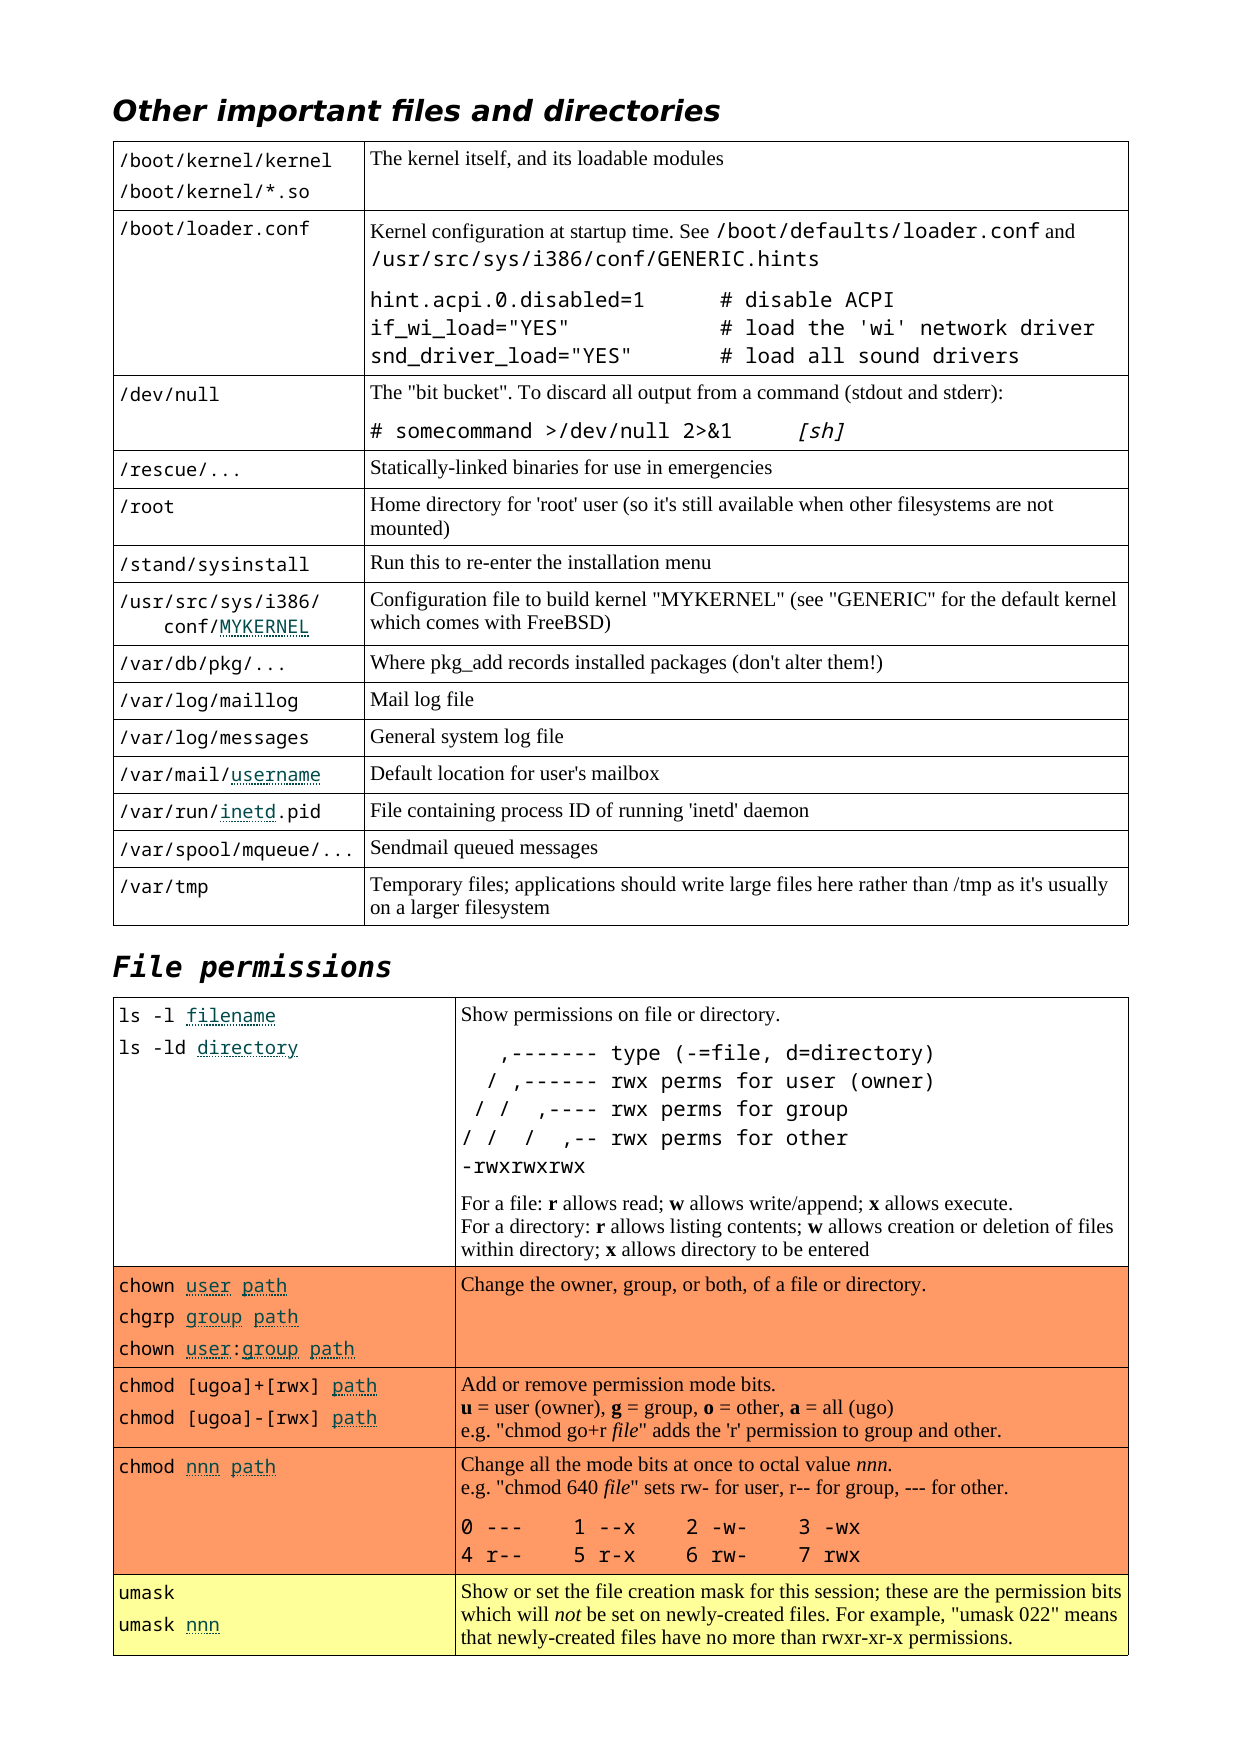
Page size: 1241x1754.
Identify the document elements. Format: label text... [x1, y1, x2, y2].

subtitle Other important files and directories [112, 94, 1128, 129]
table_cell Temporary files; applications should write large files here rather than /tmp as it's usually on a larger filesystem [365, 868, 1128, 925]
table_cell /dev/null [114, 376, 364, 450]
table_cell General system log file [365, 720, 1128, 756]
table_cell chown user path chgrp group path chown user:group path [114, 1267, 455, 1367]
table_cell chmod nnn path [114, 1448, 455, 1574]
table_cell /var/run/inetd.pid [114, 794, 364, 830]
table_cell /var/tmp [114, 868, 364, 925]
table_cell Statically-linked binaries for use in emergencies [365, 451, 1128, 488]
table_cell Mail log file [365, 683, 1128, 719]
table_cell /var/db/pkg/... [114, 646, 364, 682]
table_cell File containing process ID of running 'inetd' daemon [365, 794, 1128, 830]
subtitle File permissions [112, 950, 1128, 984]
table_cell Sendmail queued messages [365, 831, 1128, 867]
table_cell Run this to re-enter the installation menu [365, 546, 1128, 582]
table_cell /var/spool/mqueue/... [114, 831, 364, 867]
table_cell /var/log/messages [114, 720, 364, 756]
table_cell Default location for user's mailbox [365, 757, 1128, 793]
table_cell Kernel configuration at startup time. See /boot/defaults/loader.conf and /usr/src/sys/i386/conf/GENERIC.hints hint.acpi.0.disabled=1 # disable ACPI if_wi_load="YES" # load the 'wi' network driver snd_driver_load="YES" # load all sound drivers [365, 211, 1128, 375]
table_cell The "bit bucket". To discard all output from a command (stdout and stderr): # somecommand >/dev/null 2>&1 [sh] [365, 376, 1128, 450]
table_cell Home directory for 'root' user (so it's still available when other filesystems are not mounted) [365, 489, 1128, 545]
table_cell /usr/src/sys/i386/ conf/MYKERNEL [114, 583, 364, 645]
table_cell /boot/loader.conf [114, 211, 364, 375]
table_cell umask umask nnn [114, 1575, 455, 1655]
table_header Show permissions on file or directory. ,------- type (-=file, d=directory) / ,------ rwx perms for user (owner) / / ,---- rwx perms for group / / / ,-- rwx perms for other -rwxrwxrwx For a file: r allows read; w allows write/append; x allows execute. For a directory: r allows listing contents; w allows creation or deletion of files within directory; x allows directory to be entered [456, 998, 1128, 1266]
table_header ls -l filename ls -ld directory [114, 998, 455, 1266]
table_cell /root [114, 489, 364, 545]
table_header /boot/kernel/kernel /boot/kernel/*.so [114, 142, 364, 210]
table_cell /stand/sysinstall [114, 546, 364, 582]
table_cell /var/mail/username [114, 757, 364, 793]
table_cell Change all the mode bits at once to octal value nnn. e.g. "chmod 640 file" sets rw- for user, r-- for group, --- for other. 0 --- 1 --x 2 -w- 3 -wx 4 r-- 5 r-x 6 rw- 7 rwx [456, 1448, 1128, 1574]
table_cell Add or remove permission mode bits. u = user (owner), g = group, o = other, a = all (ugo) e.g. "chmod go+r file" adds the 'r' permission to group and other. [456, 1368, 1128, 1447]
table_cell /var/log/maillog [114, 683, 364, 719]
table_cell Configuration file to build kernel "MYKERNEL" (see "GENERIC" for the default kernel which comes with FreeBSD) [365, 583, 1128, 645]
table_cell /rescue/... [114, 451, 364, 488]
table_cell chmod [ugoa]+[rwx] path chmod [ugoa]-[rwx] path [114, 1368, 455, 1447]
table_header The kernel itself, and its loadable modules [365, 142, 1128, 210]
table_cell Where pkg_add records installed packages (don't alter them!) [365, 646, 1128, 682]
table_cell Show or set the file creation mask for this session; these are the permission bits which will not be set on newly-created files. For example, "umask 022" means that newly-created files have no more than rwxr-xr-x permissions. [456, 1575, 1128, 1655]
table_cell Change the owner, group, or both, of a file or directory. [456, 1267, 1128, 1367]
